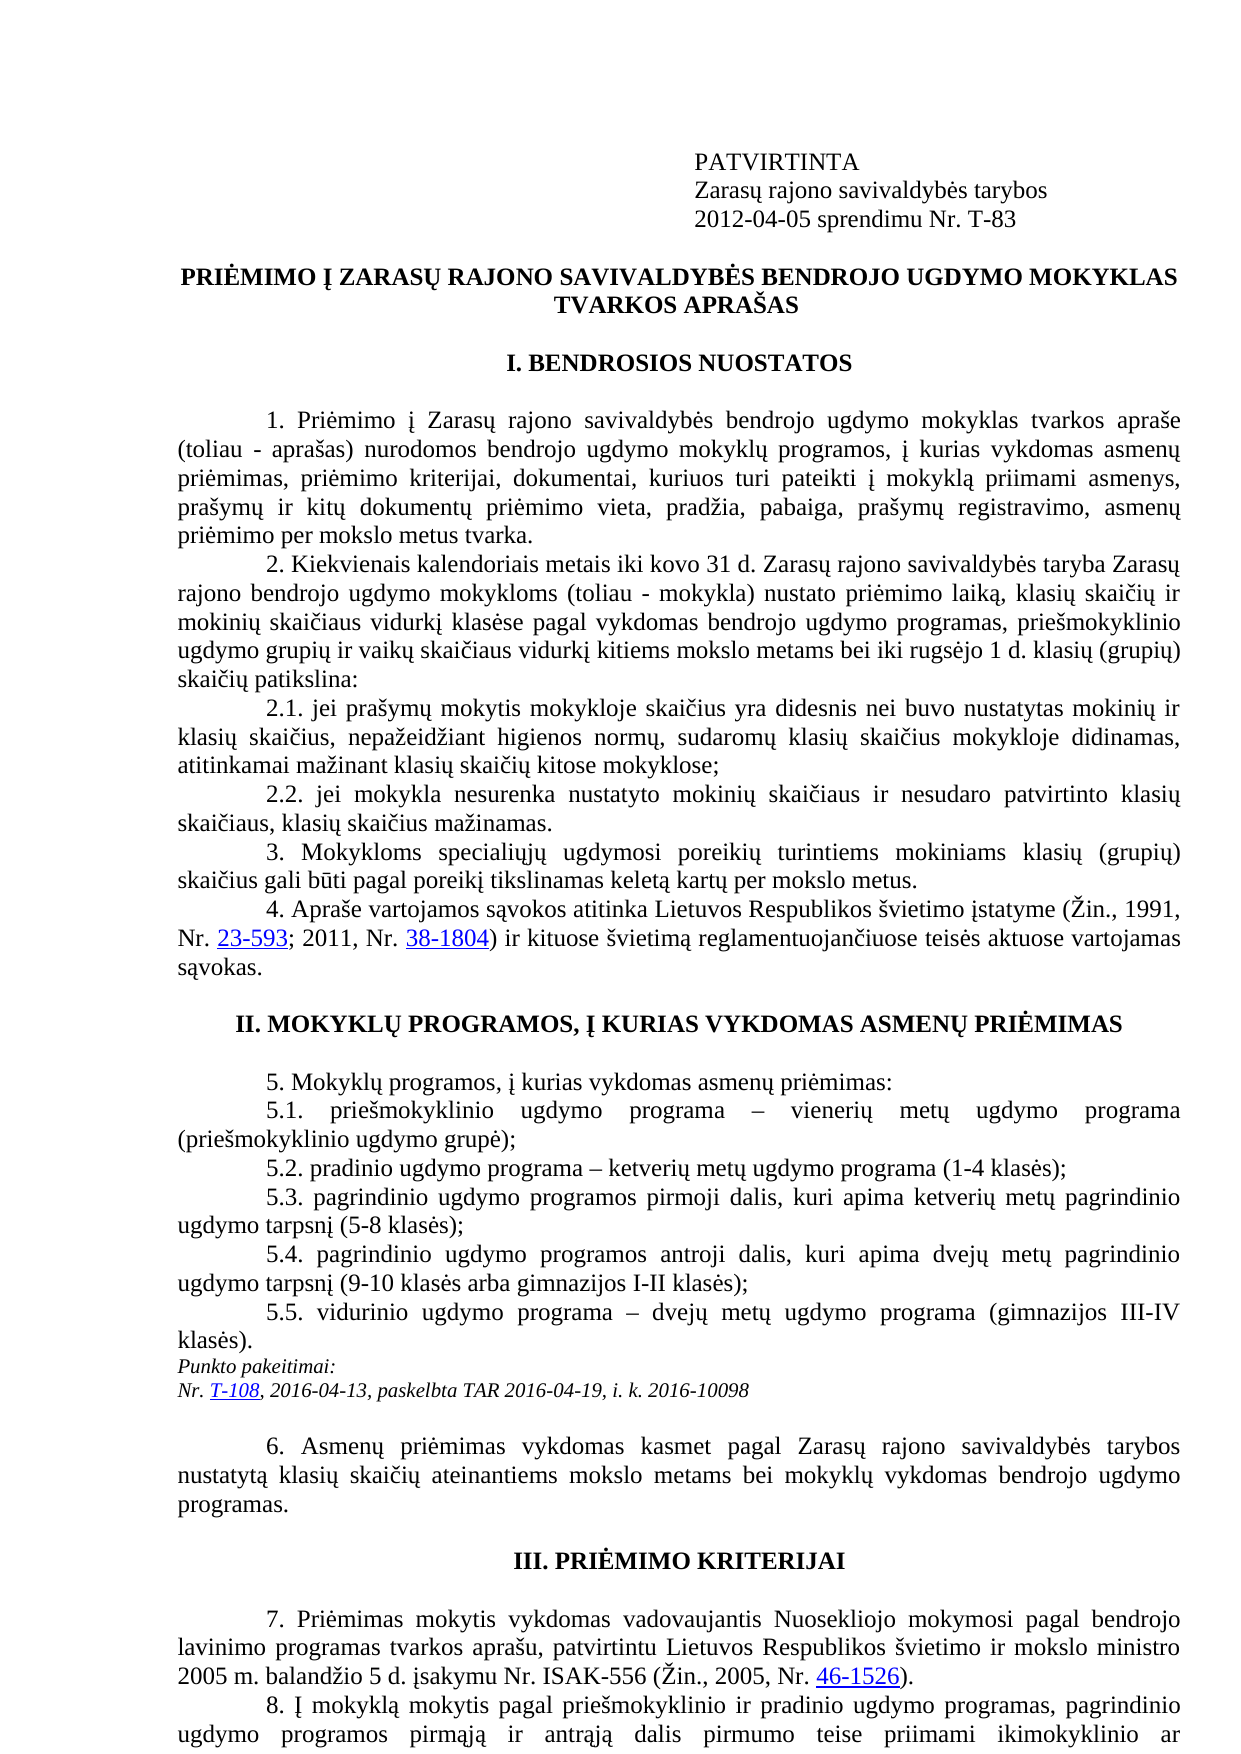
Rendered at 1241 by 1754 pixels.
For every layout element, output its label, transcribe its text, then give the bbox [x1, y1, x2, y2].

text 7. Priėmimas mokytis vykdomas vadovaujantis Nuosekliojo mokymosi pagal bendrojo lavinimo programas tvarkos aprašu, patvirtintu Lietuvos Respublikos švietimo ir mokslo ministro 2005 m. balandžio 5 d. įsakymu Nr. ISAK-556 (Žin., 2005, Nr. 46-1526). [177, 1604, 1181, 1690]
text PRIĖMIMO Į ZARASŲ RAJONO SAVIVALDYBĖS BENDROJO UGDYMO MOKYKLAS TVARKOS APRAŠAS [177, 262, 1181, 319]
text 5. Mokyklų programos, į kurias vykdomas asmenų priėmimas: [252, 1067, 1181, 1096]
text 2012-04-05 sprendimu Nr. T-83 [177, 204, 1181, 233]
text 1. Priėmimo į Zarasų rajono savivaldybės bendrojo ugdymo mokyklas tvarkos apraše (toliau - aprašas) nurodomos bendrojo ugdymo mokyklų programos, į kurias vykdomas asmenų priėmimas, priėmimo kriterijai, dokumentai, kuriuos turi pateikti į mokyklą priimami asmenys, prašymų ir kitų dokumentų priėmimo vieta, pradžia, pabaiga, prašymų registravimo, asmenų priėmimo per mokslo metus tvarka. [177, 406, 1181, 549]
text 5.1. priešmokyklinio ugdymo programa – vienerių metų ugdymo programa (priešmokyklinio ugdymo grupė); [177, 1096, 1181, 1153]
text 3. Mokykloms specialiųjų ugdymosi poreikių turintiems mokiniams klasių (grupių) skaičius gali būti pagal poreikį tikslinamas keletą kartų per mokslo metus. [177, 837, 1181, 894]
text 5.2. pradinio ugdymo programa – ketverių metų ugdymo programa (1-4 klasės); [177, 1153, 1181, 1182]
text 6. Asmenų priėmimas vykdomas kasmet pagal Zarasų rajono savivaldybės tarybos nustatytą klasių skaičių ateinantiems mokslo metams bei mokyklų vykdomas bendrojo ugdymo programas. [177, 1431, 1181, 1517]
text 8. Į mokyklą mokytis pagal priešmokyklinio ir pradinio ugdymo programas, pagrindinio ugdymo programos pirmąją ir antrąją dalis pirmumo teise priimami ikimokyklinio ar [177, 1690, 1181, 1747]
text Punkto pakeitimai: [177, 1354, 1181, 1378]
text II. MOKYKLŲ PROGRAMOS, Į KURIAS VYKDOMAS ASMENŲ PRIĖMIMAS [177, 1009, 1181, 1038]
text III. PRIĖMIMO KRITERIJAI [177, 1546, 1181, 1575]
text 5.4. pagrindinio ugdymo programos antroji dalis, kuri apima dvejų metų pagrindinio ugdymo tarpsnį (9-10 klasės arba gimnazijos I-II klasės); [177, 1239, 1181, 1297]
text 4. Apraše vartojamos sąvokos atitinka Lietuvos Respublikos švietimo įstatyme (Žin., 1991, Nr. 23-593; 2011, Nr. 38-1804) ir kituose švietimą reglamentuojančiuose teisės aktuose vartojamas sąvokas. [177, 894, 1181, 981]
text Nr. T-108, 2016-04-13, paskelbta TAR 2016-04-19, i. k. 2016-10098 [177, 1378, 1181, 1402]
text 5.3. pagrindinio ugdymo programos pirmoji dalis, kuri apima ketverių metų pagrindinio ugdymo tarpsnį (5-8 klasės); [177, 1182, 1181, 1239]
text PATVIRTINTA [177, 147, 1181, 176]
text 5.5. vidurinio ugdymo programa – dvejų metų ugdymo programa (gimnazijos III-IV klasės). [177, 1297, 1181, 1354]
text 2.1. jei prašymų mokytis mokykloje skaičius yra didesnis nei buvo nustatytas mokinių ir klasių skaičius, nepažeidžiant higienos normų, sudaromų klasių skaičius mokykloje didinamas, atitinkamai mažinant klasių skaičių kitose mokyklose; [177, 693, 1181, 779]
text 2. Kiekvienais kalendoriais metais iki kovo 31 d. Zarasų rajono savivaldybės taryba Zarasų rajono bendrojo ugdymo mokykloms (toliau - mokykla) nustato priėmimo laiką, klasių skaičių ir mokinių skaičiaus vidurkį klasėse pagal vykdomas bendrojo ugdymo programas, priešmokyklinio ugdymo grupių ir vaikų skaičiaus vidurkį kitiems mokslo metams bei iki rugsėjo 1 d. klasių (grupių) skaičių patikslina: [177, 549, 1181, 693]
text 2.2. jei mokykla nesurenka nustatyto mokinių skaičiaus ir nesudaro patvirtinto klasių skaičiaus, klasių skaičius mažinamas. [177, 779, 1181, 837]
text I. BENDROSIOS NUOSTATOS [177, 348, 1181, 377]
text Zarasų rajono savivaldybės tarybos [177, 176, 1181, 204]
